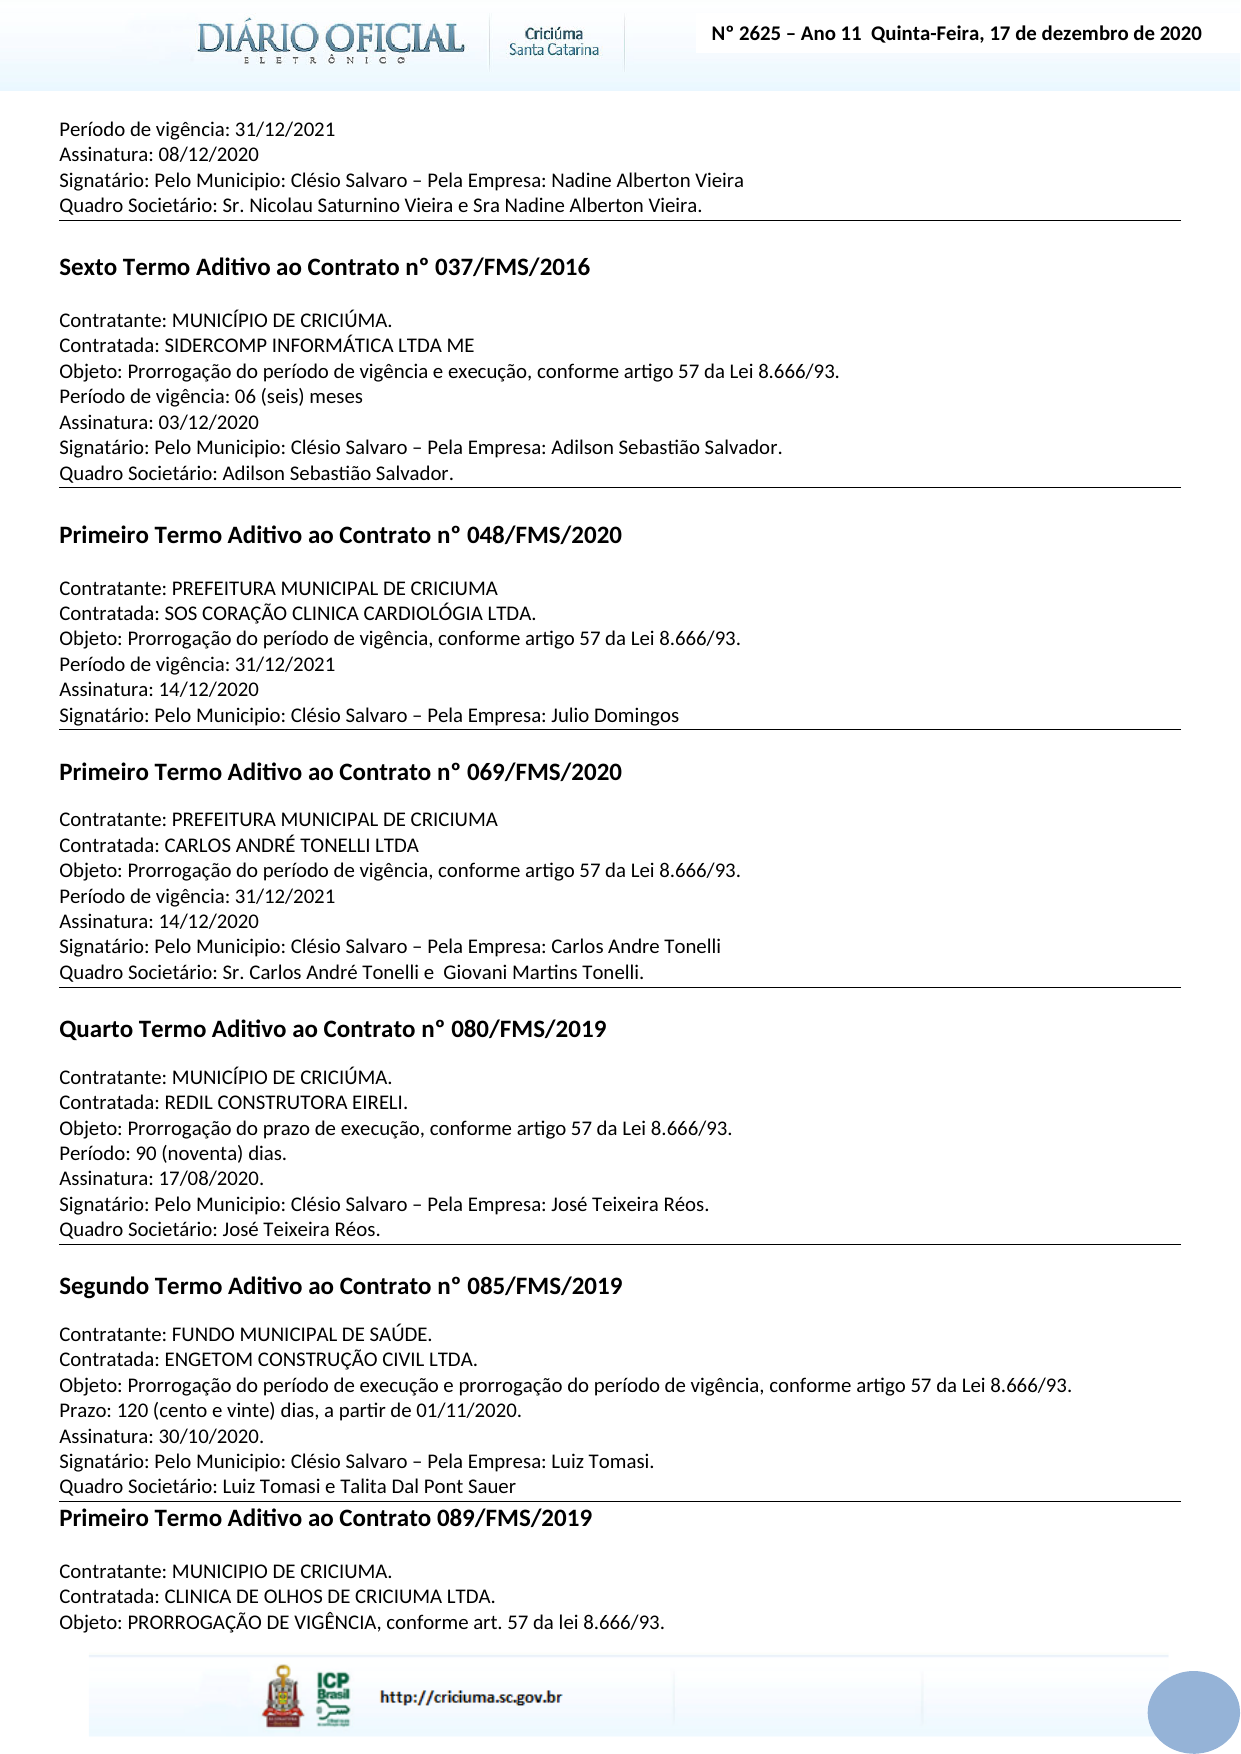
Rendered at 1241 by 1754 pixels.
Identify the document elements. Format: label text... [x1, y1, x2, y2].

text Quarto Termo Aditivo ao Contrato nº 080/FMS/2019 [59, 1013, 1181, 1044]
text Quadro Societário: Luiz Tomasi e Talita Dal Pont Sauer [59, 1474, 1181, 1501]
text Objeto: Prorrogação do prazo de execução, conforme artigo 57 da Lei 8.666/93. [59, 1115, 1181, 1140]
text Signatário: Pelo Municipio: Clésio Salvaro – Pela Empresa: José Teixeira Réos. [59, 1191, 1181, 1216]
text Signatário: Pelo Municipio: Clésio Salvaro – Pela Empresa: Luiz Tomasi. [59, 1448, 1181, 1474]
text Contratada: ENGETOM CONSTRUÇÃO CIVIL LTDA. [59, 1347, 1181, 1372]
text Contratada: CARLOS ANDRÉ TONELLI LTDA [59, 832, 1181, 857]
text Quadro Societário: José Teixeira Réos. [59, 1216, 1181, 1244]
text Contratada: REDIL CONSTRUTORA EIRELI. [59, 1089, 1181, 1115]
text Quadro Societário: Sr. Carlos André Tonelli e Giovani Martins Tonelli. [59, 959, 1181, 987]
text Objeto: Prorrogação do período de vigência, conforme artigo 57 da Lei 8.666/93. [59, 626, 1181, 651]
text Primeiro Termo Aditivo ao Contrato nº 069/FMS/2020 [59, 756, 1181, 786]
text Assinatura: 17/08/2020. [59, 1166, 1181, 1191]
text Contratante: PREFEITURA MUNICIPAL DE CRICIUMA [59, 575, 1181, 600]
text Período: 90 (noventa) dias. [59, 1140, 1181, 1166]
text Contratante: MUNICÍPIO DE CRICIÚMA. [59, 1064, 1181, 1089]
text Período de vigência: 06 (seis) meses [59, 383, 1181, 409]
text Prazo: 120 (cento e vinte) dias, a partir de 01/11/2020. [59, 1397, 1181, 1423]
text Assinatura: 30/10/2020. [59, 1423, 1181, 1448]
text Assinatura: 08/12/2020 [59, 141, 1181, 167]
text Primeiro Termo Aditivo ao Contrato nº 048/FMS/2020 [59, 519, 1181, 549]
text Contratada: CLINICA DE OLHOS DE CRICIUMA LTDA. [59, 1584, 1181, 1609]
text Período de vigência: 31/12/2021 [59, 651, 1181, 676]
text Objeto: Prorrogação do período de vigência, conforme artigo 57 da Lei 8.666/93. [59, 857, 1181, 883]
text Contratante: PREFEITURA MUNICIPAL DE CRICIUMA [59, 807, 1181, 832]
text Contratada: SOS CORAÇÃO CLINICA CARDIOLÓGIA LTDA. [59, 600, 1181, 626]
text Signatário: Pelo Municipio: Clésio Salvaro – Pela Empresa: Adilson Sebastião Salvador. [59, 434, 1181, 460]
text Quadro Societário: Adilson Sebastião Salvador. [59, 460, 1181, 487]
text Segundo Termo Aditivo ao Contrato nº 085/FMS/2019 [59, 1270, 1181, 1301]
text Assinatura: 14/12/2020 [59, 676, 1181, 702]
text Assinatura: 14/12/2020 [59, 908, 1181, 934]
text Signatário: Pelo Municipio: Clésio Salvaro – Pela Empresa: Julio Domingos [59, 702, 1181, 729]
text Primeiro Termo Aditivo ao Contrato 089/FMS/2019 [59, 1502, 1181, 1533]
text Contratante: MUNICIPIO DE CRICIUMA. [59, 1558, 1181, 1584]
text Sexto Termo Aditivo ao Contrato nº 037/FMS/2016 [59, 251, 1181, 282]
text Quadro Societário: Sr. Nicolau Saturnino Vieira e Sra Nadine Alberton Vieira. [59, 192, 1181, 220]
text Objeto: Prorrogação do período de execução e prorrogação do período de vigência, conforme artigo 57 da Lei 8.666/93. [59, 1372, 1181, 1397]
text Contratante: MUNICÍPIO DE CRICIÚMA. [59, 307, 1181, 333]
text Contratada: SIDERCOMP INFORMÁTICA LTDA ME [59, 333, 1181, 358]
text Período de vigência: 31/12/2021 [59, 116, 1181, 141]
text Objeto: PRORROGAÇÃO DE VIGÊNCIA, conforme art. 57 da lei 8.666/93. [59, 1609, 1181, 1634]
text Período de vigência: 31/12/2021 [59, 883, 1181, 908]
text Signatário: Pelo Municipio: Clésio Salvaro – Pela Empresa: Nadine Alberton Vieira [59, 167, 1181, 192]
text Assinatura: 03/12/2020 [59, 409, 1181, 434]
text Contratante: FUNDO MUNICIPAL DE SAÚDE. [59, 1321, 1181, 1347]
text Objeto: Prorrogação do período de vigência e execução, conforme artigo 57 da Lei 8.666/93. [59, 358, 1181, 383]
text Signatário: Pelo Municipio: Clésio Salvaro – Pela Empresa: Carlos Andre Tonelli [59, 934, 1181, 959]
